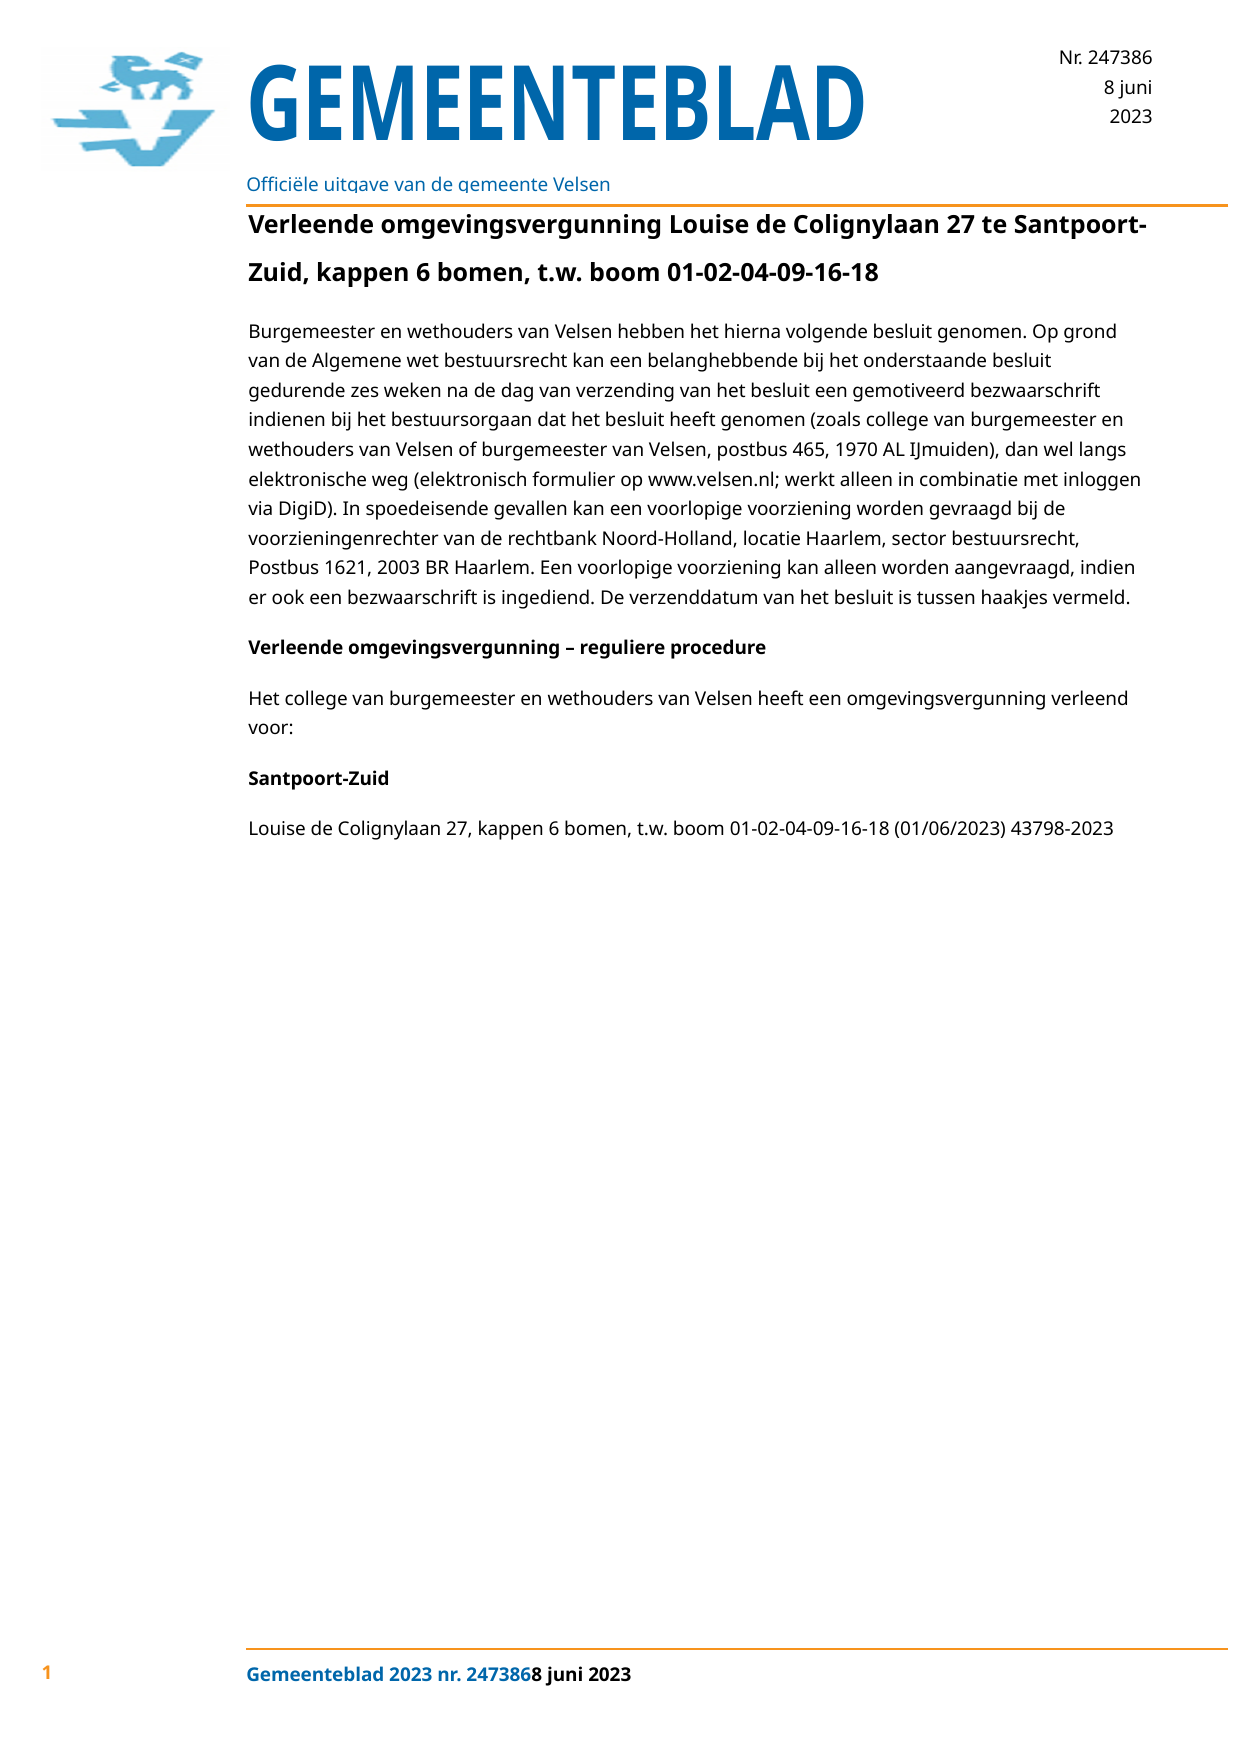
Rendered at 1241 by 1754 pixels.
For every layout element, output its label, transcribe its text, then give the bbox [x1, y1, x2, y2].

picture [41, 47, 231, 172]
text Burgemeester en wethouders van Velsen hebben het hierna volgende besluit genomen. Op grond van de Algemene wet bestuursrecht kan een belanghebbende bij het onderstaande besluit gedurende zes weken na de dag van verzending van het besluit een gemotiveerd bezwaarschrift indienen bij het bestuursorgaan dat het besluit heeft genomen (zoals college van burgemeester en wethouders van Velsen of burgemeester van Velsen, postbus 465, 1970 AL IJmuiden), dan wel langs elektronische weg (elektronisch formulier op www.velsen.nl; werkt alleen in combinatie met inloggen via DigiD). In spoedeisende gevallen kan een voorlopige voorziening worden gevraagd bij de voorzieningenrechter van de rechtbank Noord-Holland, locatie Haarlem, sector bestuursrecht, Postbus 1621, 2003 BR Haarlem. Een voorlopige voorziening kan alleen worden aangevraagd, indien er ook een bezwaarschrift is ingediend. De verzenddatum van het besluit is tussen haakjes vermeld. [248, 318, 1152, 610]
text Het college van burgemeester en wethouders van Velsen heeft een omgevingsvergunning verleend voor: [248, 685, 1152, 740]
text Louise de Colignylaan 27, kappen 6 bomen, t.w. boom 01-02-04-09-16-18 (01/06/2023) 43798-2023 [248, 815, 1152, 841]
text Santpoort-Zuid [248, 765, 1152, 791]
text Verleende omgevingsvergunning – reguliere procedure [248, 634, 1152, 660]
text Verleende omgevingsvergunning Louise de Colignylaan 27 te Santpoort-Zuid, kappen 6 bomen, t.w. boom 01-02-04-09-16-18 [248, 207, 1152, 288]
